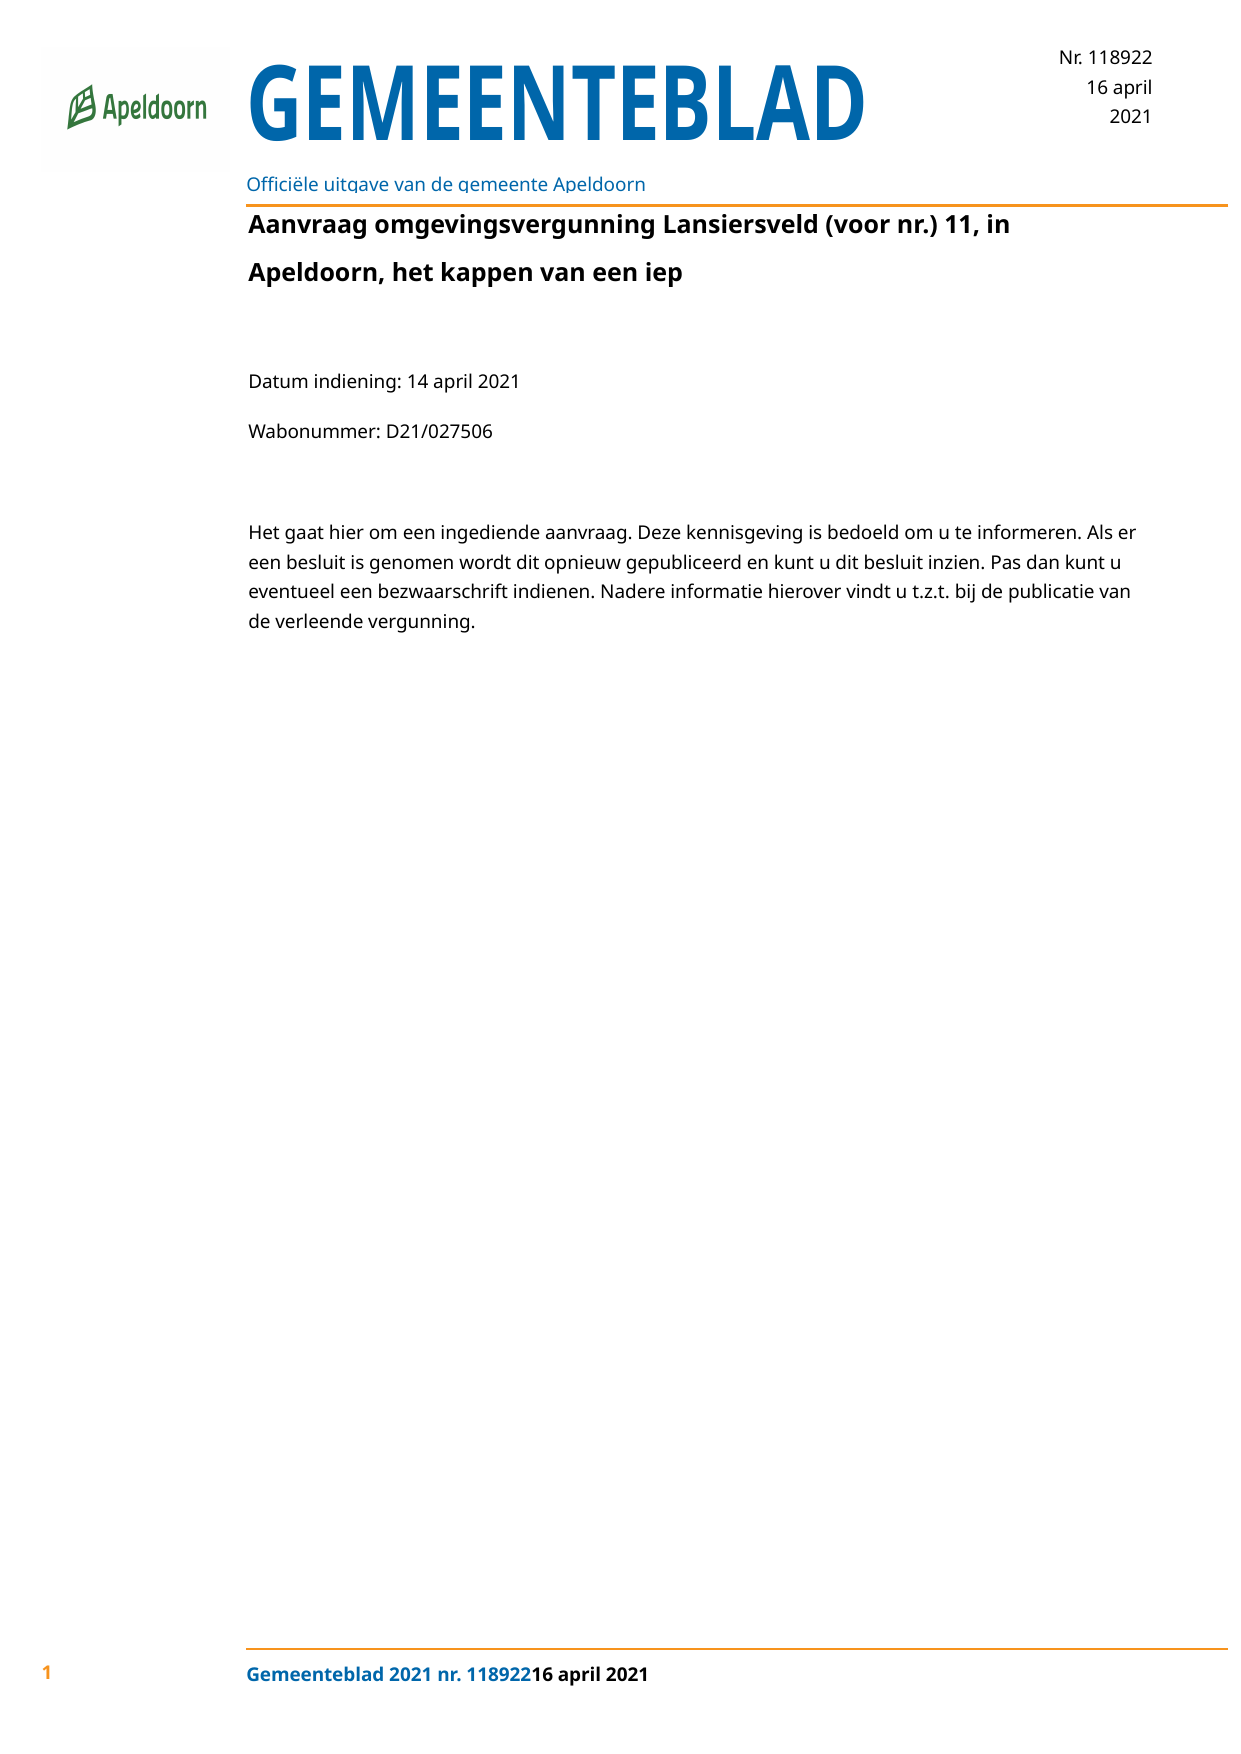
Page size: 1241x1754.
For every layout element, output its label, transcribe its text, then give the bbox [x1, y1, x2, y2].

text Aanvraag omgevingsvergunning Lansiersveld (voor nr.) 11, in Apeldoorn, het kappen van een iep [248, 207, 1152, 288]
text Wabonummer: D21/027506 [248, 419, 1152, 444]
text Datum indiening: 14 april 2021 [248, 368, 1152, 394]
text Het gaat hier om een ingediende aanvraag. Deze kennisgeving is bedoeld om u te informeren. Als er een besluit is genomen wordt dit opnieuw gepubliceerd en kunt u dit besluit inzien. Pas dan kunt u eventueel een bezwaarschrift indienen. Nadere informatie hierover vindt u t.z.t. bij de publicatie van de verleende vergunning. [248, 519, 1152, 634]
picture [41, 47, 231, 172]
